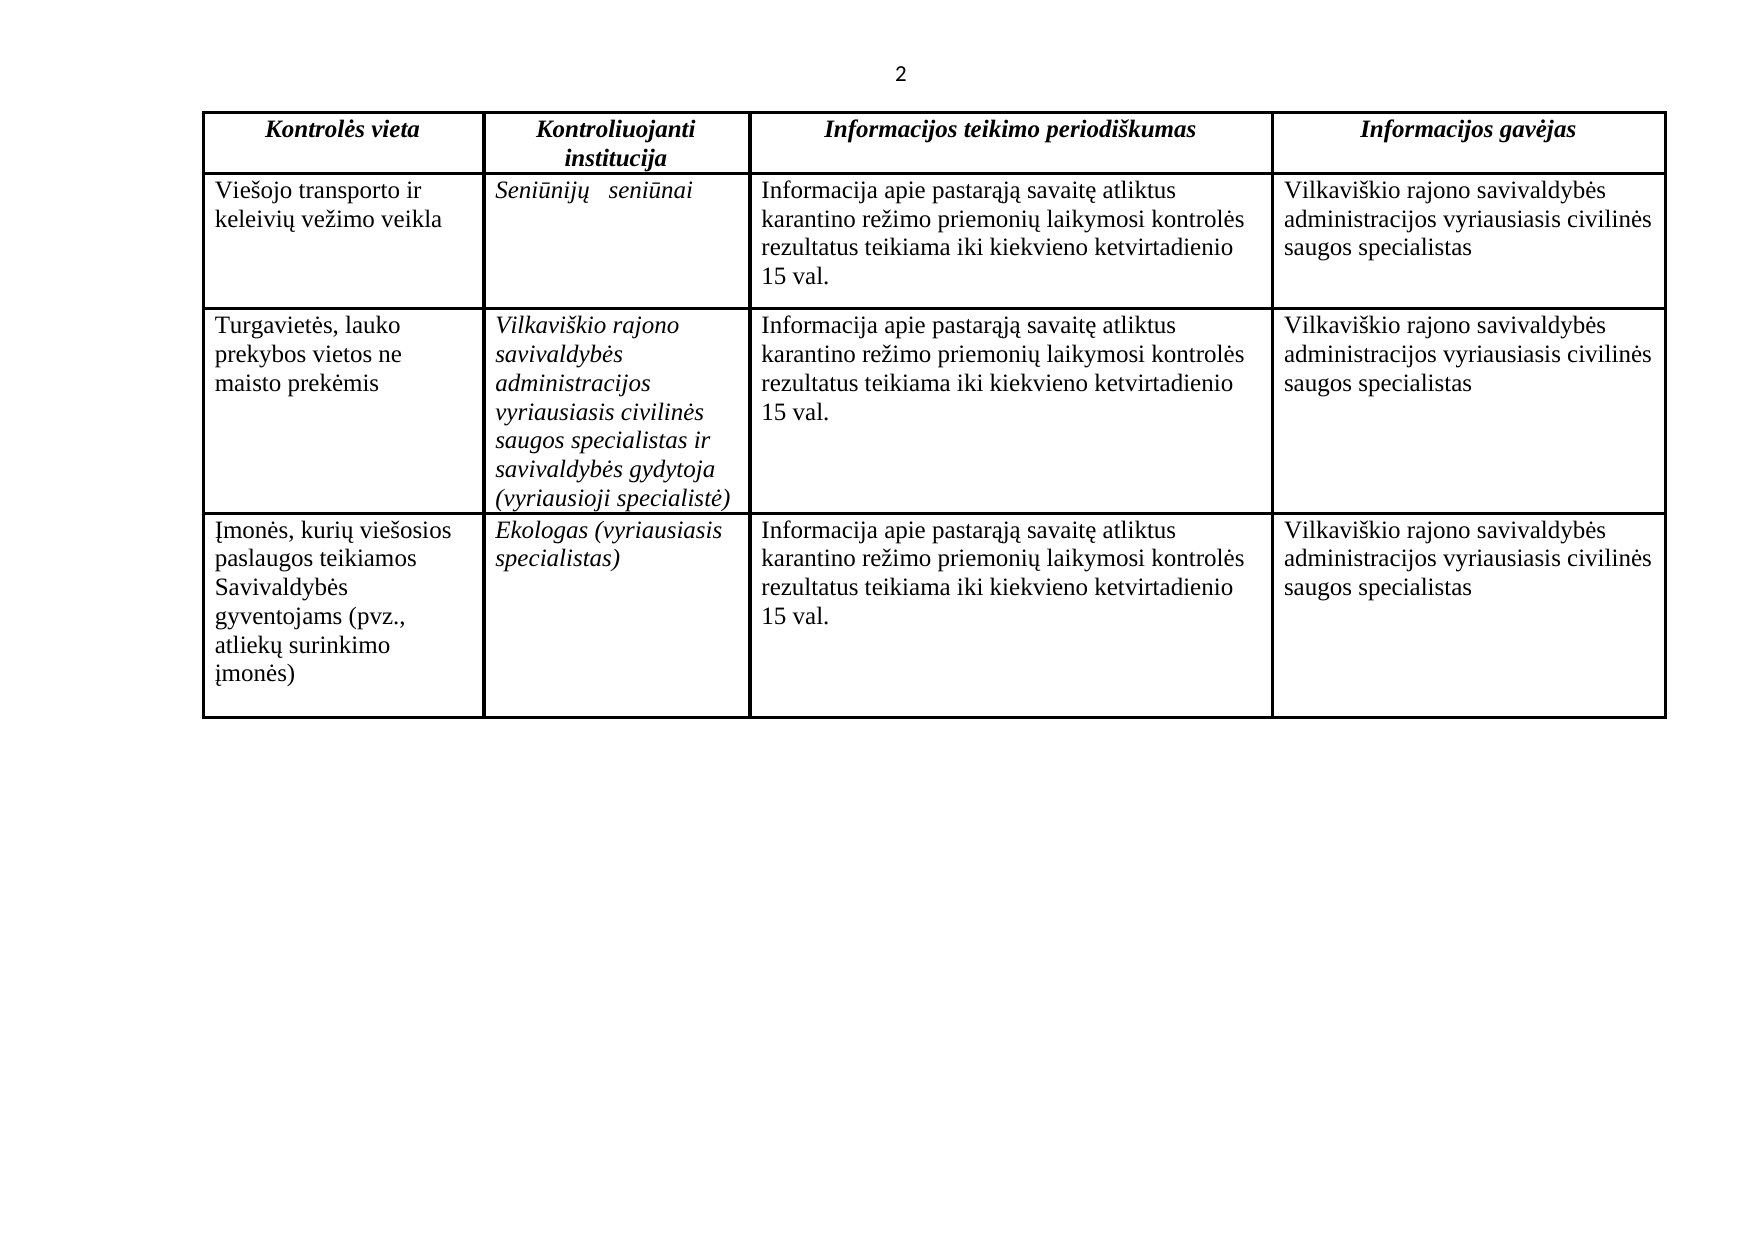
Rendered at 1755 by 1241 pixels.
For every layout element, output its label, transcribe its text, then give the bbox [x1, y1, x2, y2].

table_cell Informacija apie pastarąją savaitę atliktus karantino režimo priemonių laikymosi kontrolės rezultatus teikiama iki kiekvieno ketvirtadienio 15 val. [752, 310, 1271, 512]
table_cell Informacija apie pastarąją savaitę atliktus karantino režimo priemonių laikymosi kontrolės rezultatus teikiama iki kiekvieno ketvirtadienio 15 val. [752, 175, 1271, 307]
table_cell Turgavietės, lauko prekybos vietos ne maisto prekėmis [205, 310, 482, 512]
table_cell Informacijos gavėjas [1274, 114, 1664, 172]
table_cell Kontrolės vieta [205, 114, 482, 172]
table_cell Įmonės, kurių viešosios paslaugos teikiamos Savivaldybės gyventojams (pvz., atliekų surinkimo įmonės) [205, 515, 482, 716]
table_cell Vilkaviškio rajono savivaldybės administracijos vyriausiasis civilinės saugos specialistas [1274, 175, 1664, 307]
table_cell Ekologas (vyriausiasis specialistas) [486, 515, 748, 716]
table_cell Informacijos teikimo periodiškumas [752, 114, 1271, 172]
table_cell Vilkaviškio rajono savivaldybės administracijos vyriausiasis civilinės saugos specialistas [1274, 310, 1664, 512]
table_cell Seniūnijų seniūnai [486, 175, 748, 307]
table_cell Informacija apie pastarąją savaitę atliktus karantino režimo priemonių laikymosi kontrolės rezultatus teikiama iki kiekvieno ketvirtadienio 15 val. [752, 515, 1271, 716]
table_cell Viešojo transporto ir keleivių vežimo veikla [205, 175, 482, 307]
table_cell Vilkaviškio rajono savivaldybės administracijos vyriausiasis civilinės saugos specialistas [1274, 515, 1664, 716]
table_cell Vilkaviškio rajono savivaldybės administracijos vyriausiasis civilinės saugos specialistas ir savivaldybės gydytoja (vyriausioji specialistė) [486, 310, 748, 512]
table_cell Kontroliuojanti institucija [486, 114, 748, 172]
